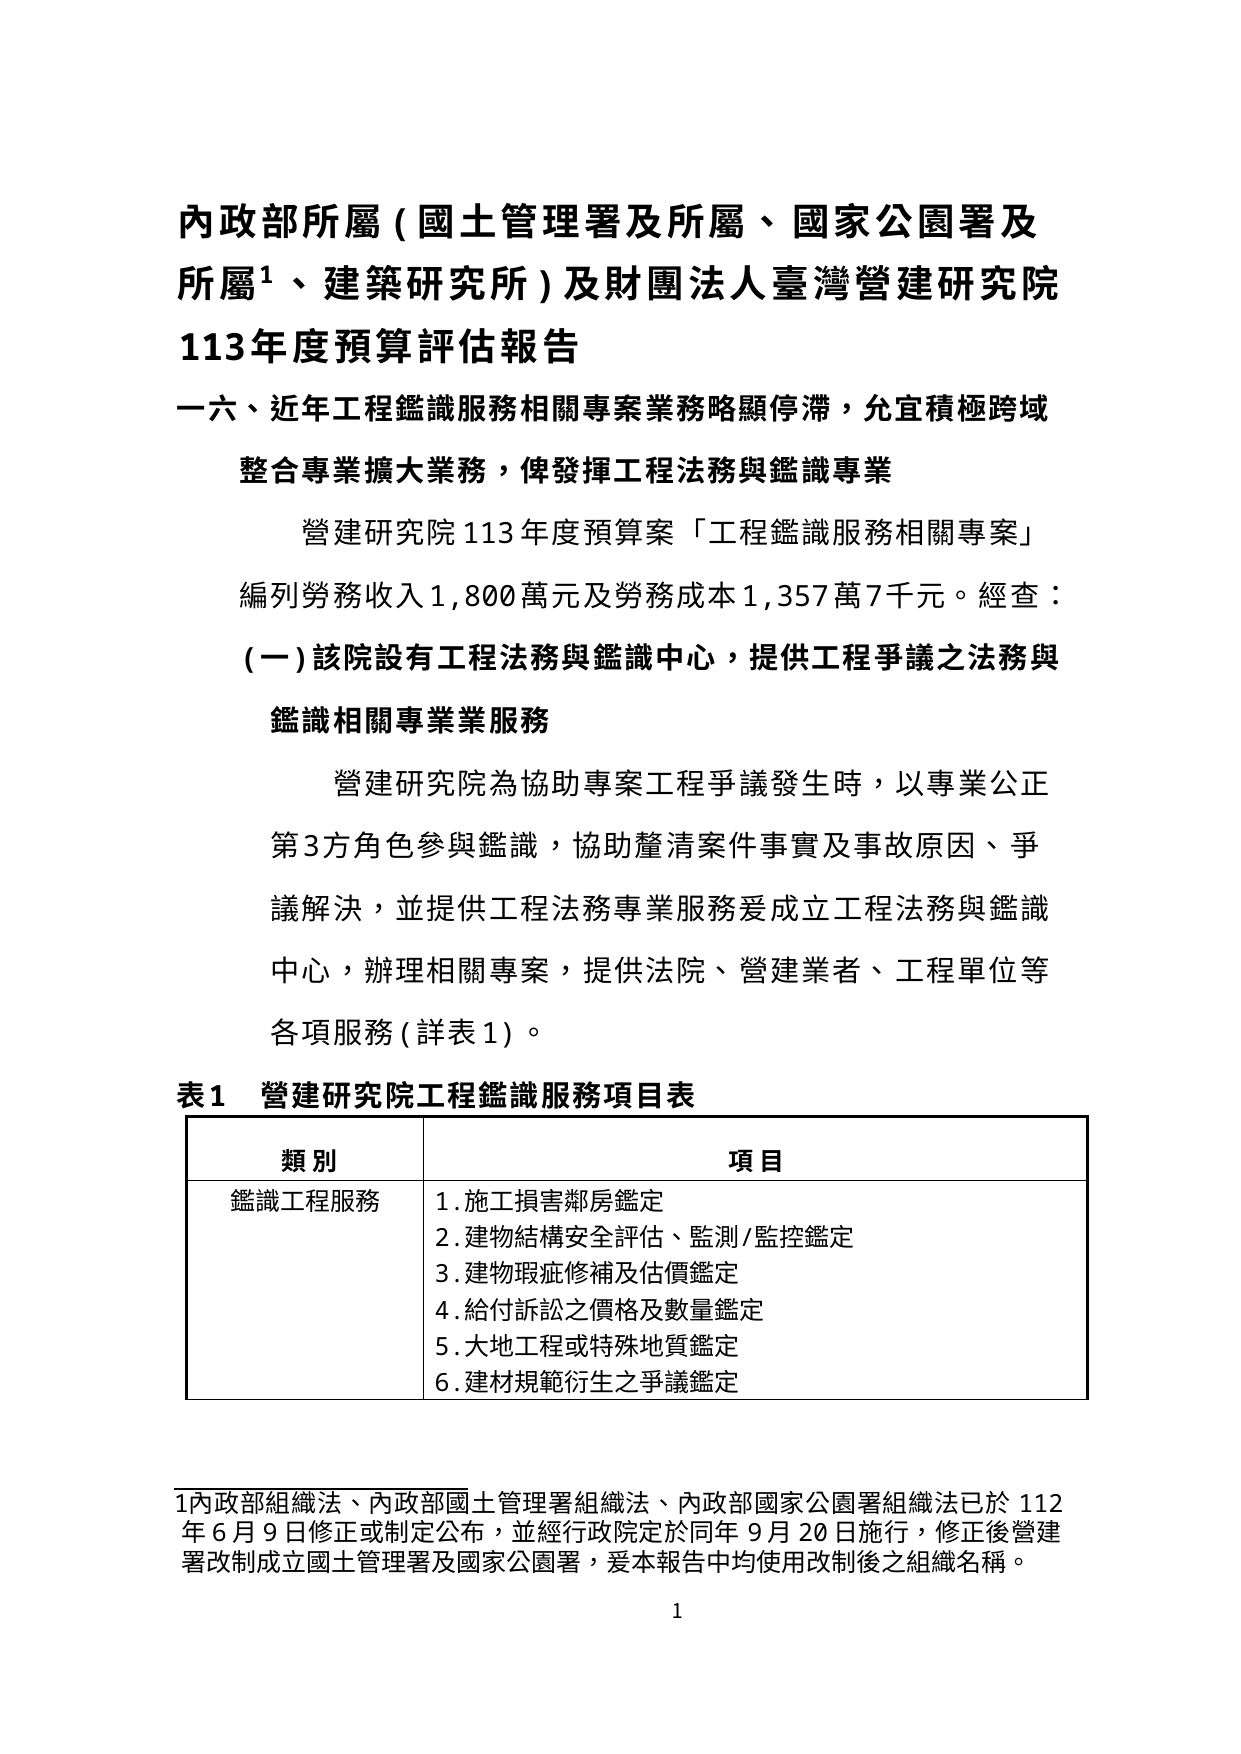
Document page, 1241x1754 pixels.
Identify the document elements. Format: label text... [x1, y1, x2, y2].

text 一六、近年工程鑑識服務相關專案業務略顯停滯，允宜積極跨域整合專業擴大業務，俾發揮工程法務與鑑識專業 [176, 365, 1061, 490]
table_cell 1.施工損害鄰房鑑定 2.建物結構安全評估、監測/監控鑑定 3.建物瑕疵修補及估價鑑定 4.給付訴訟之價格及數量鑑定 5.大地工程或特殊地質鑑定 6.建材規範衍生之爭議鑑定 [424, 1181, 1086, 1399]
text 營建研究院為協助專案工程爭議發生時，以專業公正第3方角色參與鑑識，協助釐清案件事實及事故原因、爭議解決，並提供工程法務專業服務爰成立工程法務與鑑識中心，辦理相關專案，提供法院、營建業者、工程單位等各項服務(詳表1)。 [264, 740, 1061, 1052]
text 表1 營建研究院工程鑑識服務項目表 [176, 1052, 1061, 1115]
table_header 類別 [188, 1118, 423, 1180]
text 營建研究院113年度預算案「工程鑑識服務相關專案」編列勞務收入1,800萬元及勞務成本1,357萬7千元。經查： [234, 490, 1061, 615]
text 內政部所屬(國土管理署及所屬、國家公園署及所屬、建築研究所)及財團法人臺灣營建研究院113年度預算評估報告 [176, 177, 1061, 365]
text (一)該院設有工程法務與鑑識中心，提供工程爭議之法務與鑑識相關專業業服務 [234, 615, 1061, 740]
table_header 項目 [424, 1118, 1086, 1180]
text 內政部組織法、內政部國土管理署組織法、內政部國家公園署組織法已於112年6月9日修正或制定公布，並經行政院定於同年9月20日施行，修正後營建署改制成立國土管理署及國家公園署，爰本報告中均使用改制後之組織名稱。 [174, 1489, 1063, 1577]
table_cell 鑑識工程服務 [188, 1181, 423, 1399]
